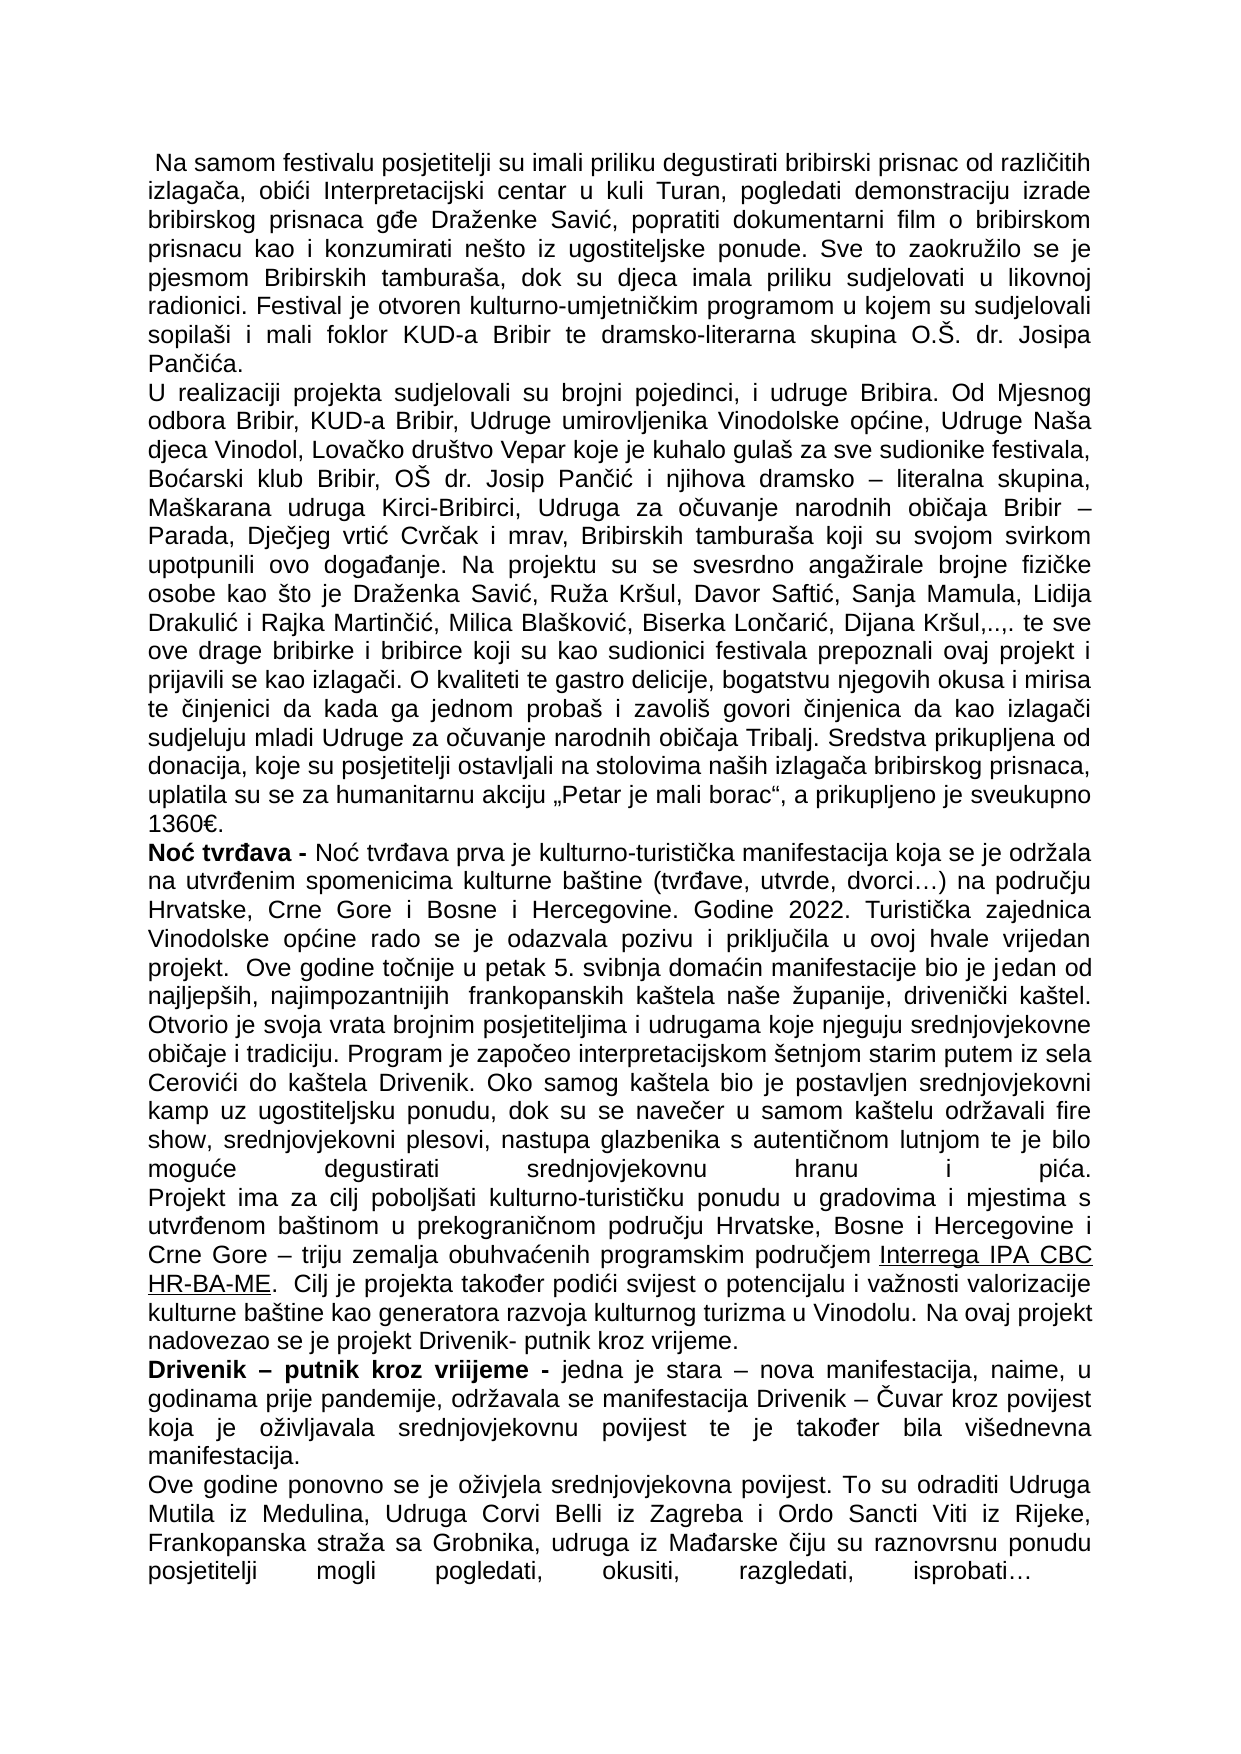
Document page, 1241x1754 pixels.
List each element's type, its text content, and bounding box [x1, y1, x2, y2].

text Drivenik – putnik kroz vriijeme - jedna je stara – nova manifestacija, naime, u godinama prije pandemije, održavala se manifestacija Drivenik – Čuvar kroz povijest koja je oživljavala srednjovjekovnu povijest te je također bila višednevna manifestacija. Ove godine ponovno se je oživjela srednjovjekovna povijest. To su odraditi Udruga Mutila iz Medulina, Udruga Corvi Belli iz Zagreba i Ordo Sancti Viti iz Rijeke, Frankopanska straža sa Grobnika, udruga iz Mađarske čiju su raznovrsnu ponudu posjetitelji mogli pogledati, okusiti, razgledati, isprobati… [148, 1355, 1093, 1585]
text Noć tvrđava - Noć tvrđava prva je kulturno-turistička manifestacija koja se je održala na utvrđenim spomenicima kulturne baštine (tvrđave, utvrde, dvorci…) na području Hrvatske, Crne Gore i Bosne i Hercegovine. Godine 2022. Turistička zajednica Vinodolske općine rado se je odazvala pozivu i priključila u ovoj hvale vrijedan projekt. Ove godine točnije u petak 5. svibnja domaćin manifestacije bio je jedan od najljepših, najimpozantnijih frankopanskih kaštela naše županije, drivenički kaštel. Otvorio je svoja vrata brojnim posjetiteljima i udrugama koje njeguju srednjovjekovne običaje i tradiciju. Program je započeo interpretacijskom šetnjom starim putem iz sela Cerovići do kaštela Drivenik. Oko samog kaštela bio je postavljen srednjovjekovni kamp uz ugostiteljsku ponudu, dok su se navečer u samom kaštelu održavali fire show, srednjovjekovni plesovi, nastupa glazbenika s autentičnom lutnjom te je bilo moguće degustirati srednjovjekovnu hranu i pića. Projekt ima za cilj poboljšati kulturno-turističku ponudu u gradovima i mjestima s utvrđenom baštinom u prekograničnom području Hrvatske, Bosne i Hercegovine i Crne Gore – triju zemalja obuhvaćenih programskim područjem Interrega IPA CBC HR-BA-ME. Cilj je projekta također podići svijest o potencijalu i važnosti valorizacije kulturne baštine kao generatora razvoja kulturnog turizma u Vinodolu. Na ovaj projekt nadovezao se je projekt Drivenik- putnik kroz vrijeme. [148, 838, 1093, 1355]
text Na samom festivalu posjetitelji su imali priliku degustirati bribirski prisnac od različitih izlagača, obići Interpretacijski centar u kuli Turan, pogledati demonstraciju izrade bribirskog prisnaca gđe Draženke Savić, popratiti dokumentarni film o bribirskom prisnacu kao i konzumirati nešto iz ugostiteljske ponude. Sve to zaokružilo se je pjesmom Bribirskih tamburaša, dok su djeca imala priliku sudjelovati u likovnoj radionici. Festival je otvoren kulturno-umjetničkim programom u kojem su sudjelovali sopilaši i mali foklor KUD-a Bribir te dramsko-literarna skupina O.Š. dr. Josipa Pančića. [148, 148, 1093, 378]
text U realizaciji projekta sudjelovali su brojni pojedinci, i udruge Bribira. Od Mjesnog odbora Bribir, KUD-a Bribir, Udruge umirovljenika Vinodolske općine, Udruge Naša djeca Vinodol, Lovačko društvo Vepar koje je kuhalo gulaš za sve sudionike festivala, Boćarski klub Bribir, OŠ dr. Josip Pančić i njihova dramsko – literalna skupina, Maškarana udruga Kirci-Bribirci, Udruga za očuvanje narodnih običaja Bribir – Parada, Dječjeg vrtić Cvrčak i mrav, Bribirskih tamburaša koji su svojom svirkom upotpunili ovo događanje. Na projektu su se svesrdno angažirale brojne fizičke osobe kao što je Draženka Savić, Ruža Kršul, Davor Saftić, Sanja Mamula, Lidija Drakulić i Rajka Martinčić, Milica Blašković, Biserka Lončarić, Dijana Kršul,..,. te sve ove drage bribirke i bribirce koji su kao sudionici festivala prepoznali ovaj projekt i prijavili se kao izlagači. O kvaliteti te gastro delicije, bogatstvu njegovih okusa i mirisa te činjenici da kada ga jednom probaš i zavoliš govori činjenica da kao izlagači sudjeluju mladi Udruge za očuvanje narodnih običaja Tribalj. Sredstva prikupljena od donacija, koje su posjetitelji ostavljali na stolovima naših izlagača bribirskog prisnaca, uplatila su se za humanitarnu akciju „Petar je mali borac“, a prikupljeno je sveukupno 1360€. [148, 378, 1093, 838]
